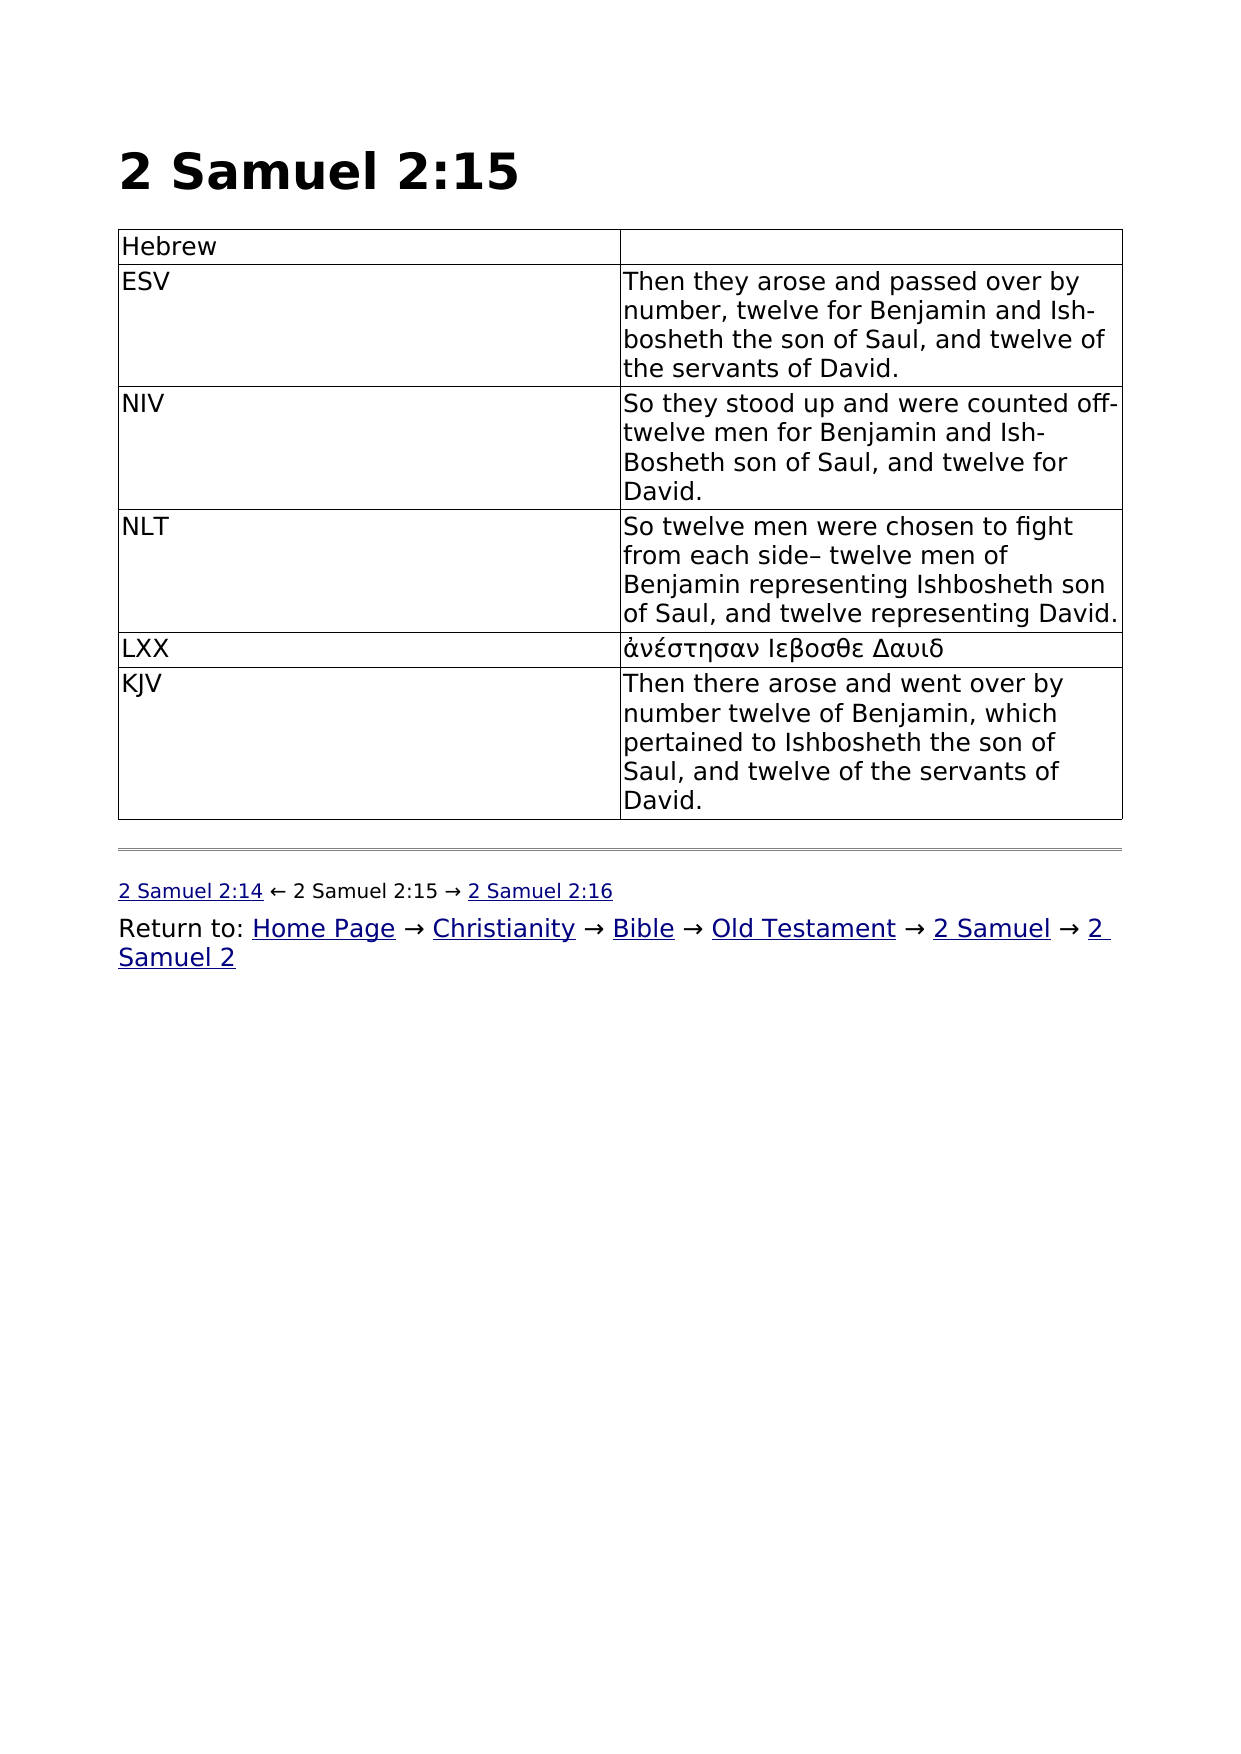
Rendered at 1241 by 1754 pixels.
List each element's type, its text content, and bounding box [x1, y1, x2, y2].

table_cell So they stood up and were counted off-twelve men for Benjamin and Ish-Bosheth son of Saul, and twelve for David. [621, 387, 1122, 509]
table_cell Then they arose and passed over by number, twelve for Benjamin and Ish-bosheth the son of Saul, and twelve of the servants of David. [621, 265, 1122, 386]
table_header Hebrew [119, 230, 620, 264]
table_cell KJV [119, 668, 620, 818]
subtitle 2 Samuel 2:15 [118, 143, 1122, 201]
table_cell NIV [119, 387, 620, 509]
table_cell Then there arose and went over by number twelve of Benjamin, which pertained to Ishbosheth the son of Saul, and twelve of the servants of David. [621, 668, 1122, 818]
table_cell NLT [119, 510, 620, 632]
text Return to: Home Page → Christianity → Bible → Old Testament → 2 Samuel → 2 Samuel 2 [118, 914, 1122, 972]
table_cell ESV [119, 265, 620, 386]
table_cell So twelve men were chosen to fight from each side– twelve men of Benjamin representing Ishbosheth son of Saul, and twelve representing David. [621, 510, 1122, 632]
table_cell ἀνέστησαν Ιεβοσθε Δαυιδ [621, 633, 1122, 667]
text 2 Samuel 2:14 ← 2 Samuel 2:15 → 2 Samuel 2:16 [118, 880, 1122, 914]
table_header [621, 230, 1122, 264]
table_cell LXX [119, 633, 620, 667]
